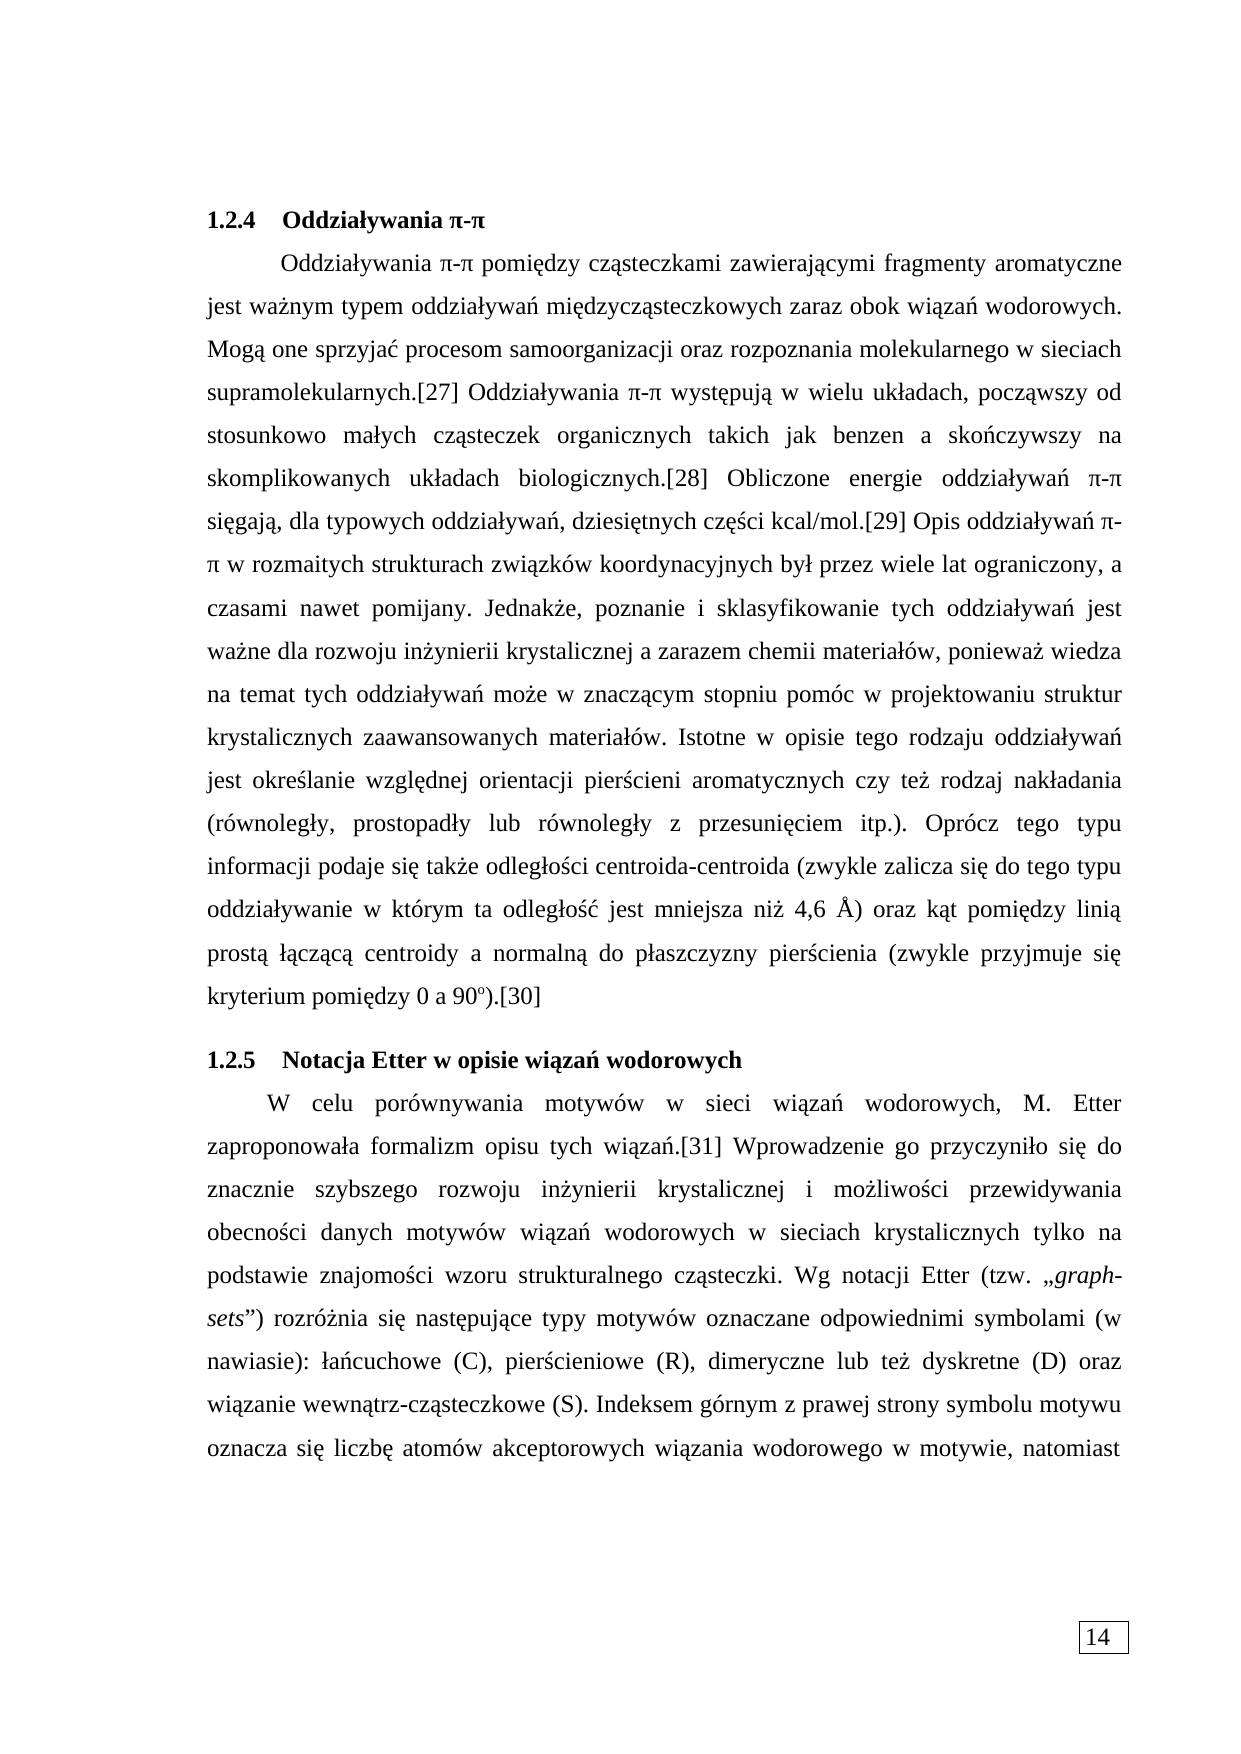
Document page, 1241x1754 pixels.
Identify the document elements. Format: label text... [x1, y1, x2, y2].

text W celu porównywania motywów w sieci wiązań wodorowych, M. Etter zaproponowała formalizm opisu tych wiązań.[31] Wprowadzenie go przyczyniło się do znacznie szybszego rozwoju inżynierii krystalicznej i możliwości przewidywania obecności danych motywów wiązań wodorowych w sieciach krystalicznych tylko na podstawie znajomości wzoru strukturalnego cząsteczki. Wg notacji Etter (tzw. „graph- sets”) rozróżnia się następujące typy motywów oznaczane odpowiednimi symbolami (w nawiasie): łańcuchowe (C), pierścieniowe (R), dimeryczne lub też dyskretne (D) oraz wiązanie wewnątrz-cząsteczkowe (S). Indeksem górnym z prawej strony symbolu motywu oznacza się liczbę atomów akceptorowych wiązania wodorowego w motywie, natomiast [207, 1088, 1122, 1461]
subtitle Oddziaływania π-π [207, 205, 1148, 233]
subtitle Notacja Etter w opisie wiązań wodorowych [207, 1045, 1148, 1074]
text Oddziaływania π-π pomiędzy cząsteczkami zawierającymi fragmenty aromatyczne jest ważnym typem oddziaływań międzycząsteczkowych zaraz obok wiązań wodorowych. Mogą one sprzyjać procesom samoorganizacji oraz rozpoznania molekularnego w sieciach supramolekularnych.[27] Oddziaływania π-π występują w wielu układach, począwszy od stosunkowo małych cząsteczek organicznych takich jak benzen a skończywszy na skomplikowanych układach biologicznych.[28] Obliczone energie oddziaływań π-π sięgają, dla typowych oddziaływań, dziesiętnych części kcal/mol.[29] Opis oddziaływań π- π w rozmaitych strukturach związków koordynacyjnych był przez wiele lat ograniczony, a czasami nawet pomijany. Jednakże, poznanie i sklasyfikowanie tych oddziaływań jest ważne dla rozwoju inżynierii krystalicznej a zarazem chemii materiałów, ponieważ wiedza na temat tych oddziaływań może w znaczącym stopniu pomóc w projektowaniu struktur krystalicznych zaawansowanych materiałów. Istotne w opisie tego rodzaju oddziaływań jest określanie względnej orientacji pierścieni aromatycznych czy też rodzaj nakładania (równoległy, prostopadły lub równoległy z przesunięciem itp.). Oprócz tego typu informacji podaje się także odległości centroida-centroida (zwykle zalicza się do tego typu oddziaływanie w którym ta odległość jest mniejsza niż 4,6 Å) oraz kąt pomiędzy linią prostą łączącą centroidy a normalną do płaszczyzny pierścienia (zwykle przyjmuje się kryterium pomiędzy 0 a 90o).[30] [207, 248, 1123, 1009]
